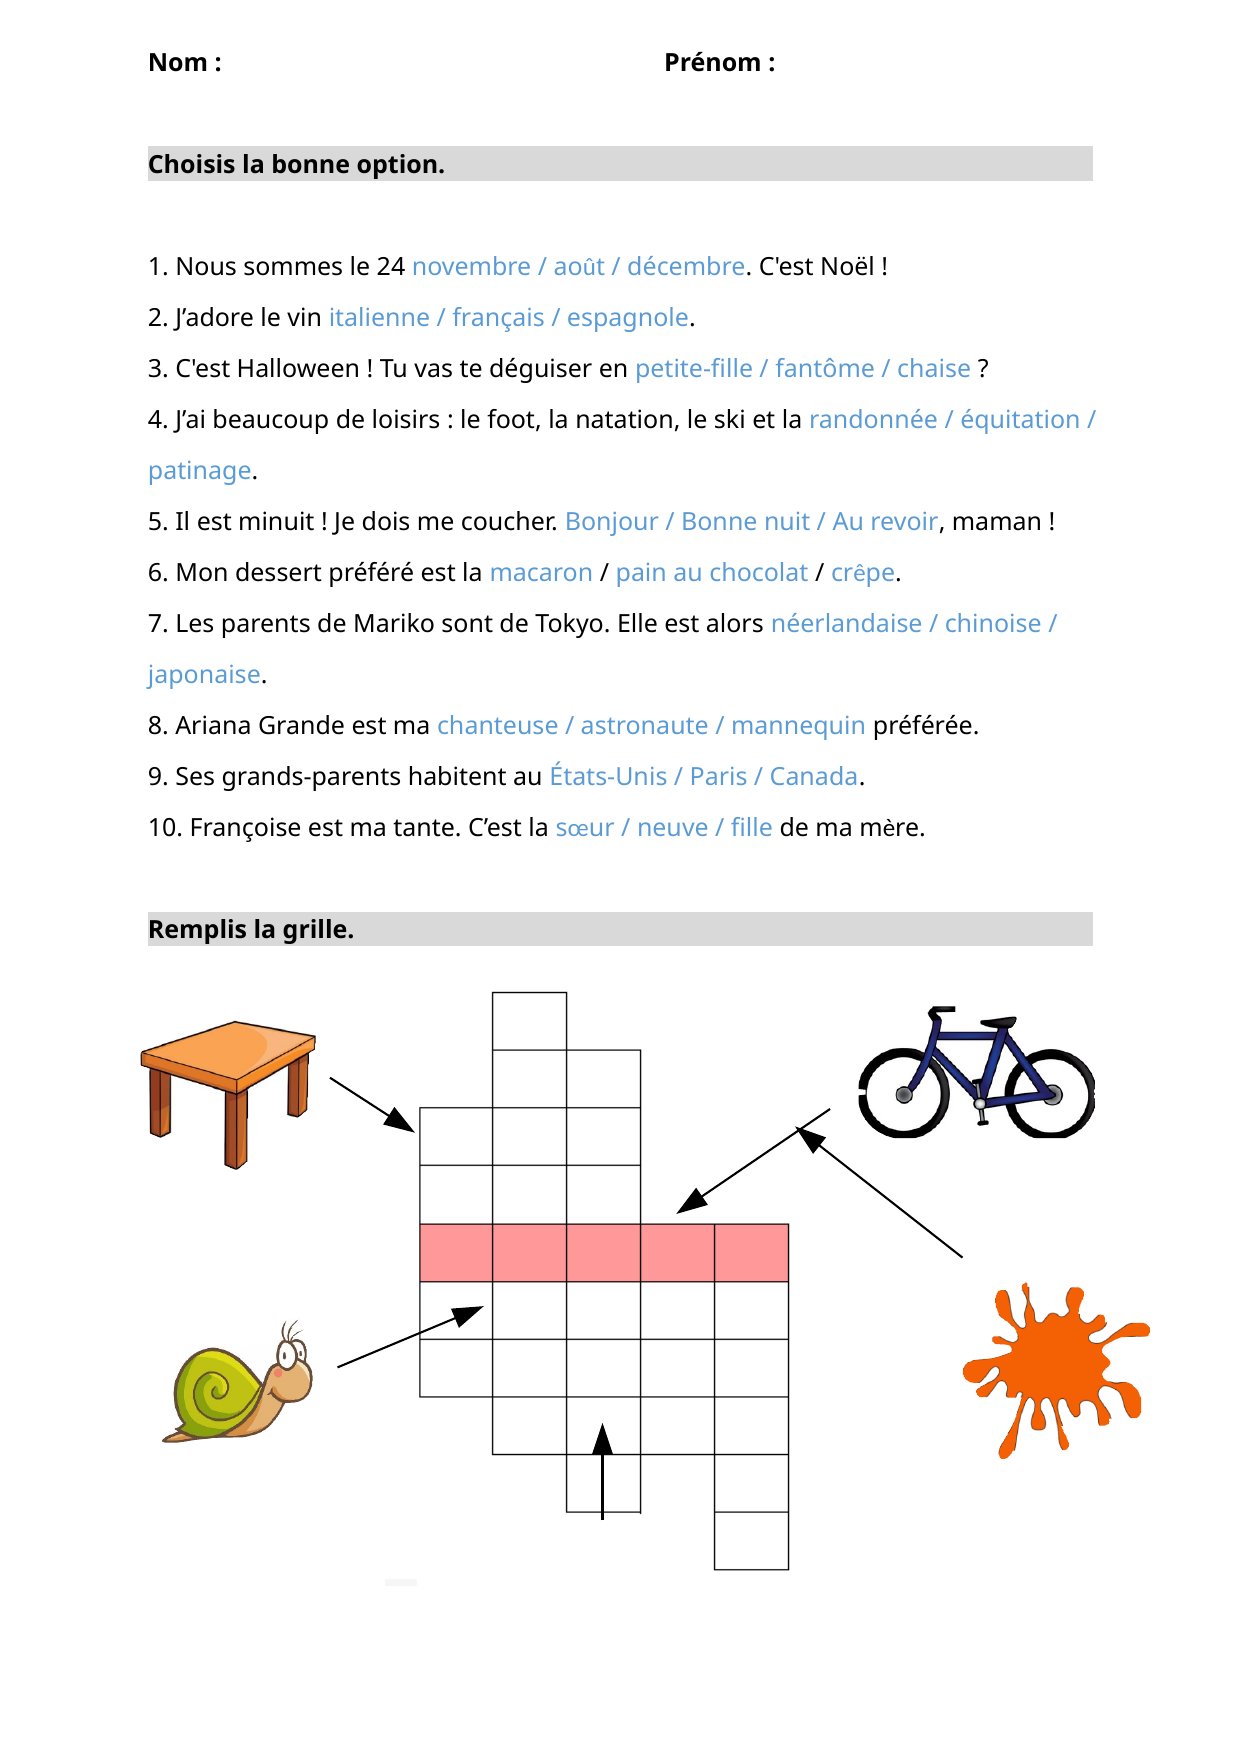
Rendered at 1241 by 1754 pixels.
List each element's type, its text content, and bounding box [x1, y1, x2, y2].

text 2. J’adore le vin italienne / français / espagnole. [148, 299, 1093, 334]
text Remplis la grille. [148, 912, 1093, 946]
text 6. Mon dessert préféré est la macaron / pain au chocolat / crêpe. [148, 555, 1093, 589]
text 1. Nous sommes le 24 novembre / août / décembre. C'est Noël ! [148, 248, 1093, 283]
text 3. C'est Halloween ! Tu vas te déguiser en petite-fille / fantôme / chaise ? [148, 351, 1093, 385]
text 10. Françoise est ma tante. C’est la sœur / neuve / fille de ma mère. [148, 810, 1093, 844]
text 7. Les parents de Mariko sont de Tokyo. Elle est alors néerlandaise / chinoise / japonaise. [148, 606, 1152, 691]
text 4. J’ai beaucoup de loisirs : le foot, la natation, le ski et la randonnée / équitation / patinage. [148, 402, 1196, 487]
text 5. Il est minuit ! Je dois me coucher. Bonjour / Bonne nuit / Au revoir, maman ! [148, 504, 1093, 538]
text 8. Ariana Grande est ma chanteuse / astronaute / mannequin préférée. [148, 708, 1093, 742]
text Choisis la bonne option. [148, 146, 1093, 181]
text Nom : Prénom : [148, 44, 1093, 78]
text 9. Ses grands-parents habitent au États-Unis / Paris / Canada. [148, 759, 1093, 793]
